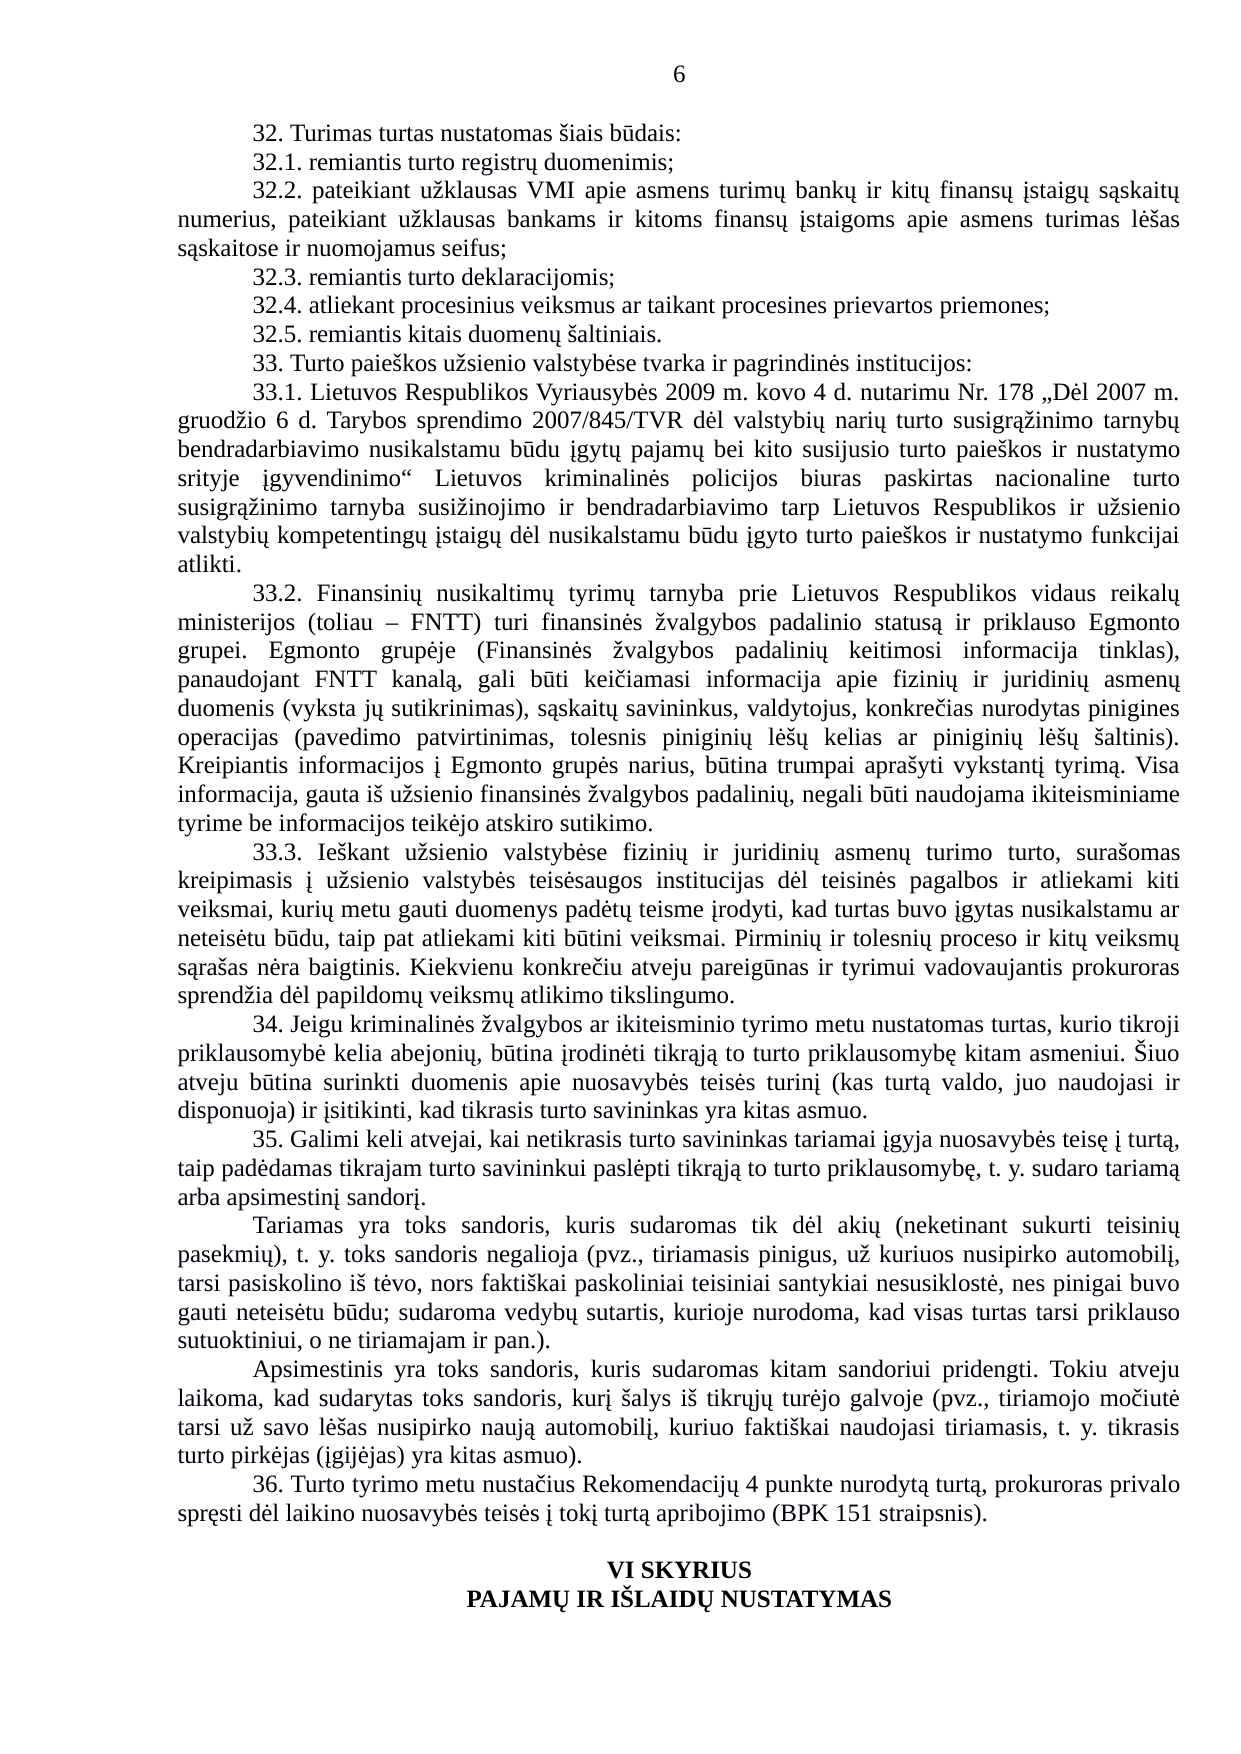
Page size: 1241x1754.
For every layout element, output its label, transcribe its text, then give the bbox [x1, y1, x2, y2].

text 32.1. remiantis turto registrų duomenimis; [177, 147, 1181, 176]
text 32.3. remiantis turto deklaracijomis; [177, 262, 1181, 291]
text 32. Turimas turtas nustatomas šiais būdais: [177, 118, 1181, 147]
text Apsimestinis yra toks sandoris, kuris sudaromas kitam sandoriui pridengti. Tokiu atveju laikoma, kad sudarytas toks sandoris, kurį šalys iš tikrųjų turėjo galvoje (pvz., tiriamojo močiutė tarsi už savo lėšas nusipirko naują automobilį, kuriuo faktiškai naudojasi tiriamasis, t. y. tikrasis turto pirkėjas (įgijėjas) yra kitas asmuo). [177, 1354, 1181, 1469]
text Tariamas yra toks sandoris, kuris sudaromas tik dėl akių (neketinant sukurti teisinių pasekmių), t. y. toks sandoris negalioja (pvz., tiriamasis pinigus, už kuriuos nusipirko automobilį, tarsi pasiskolino iš tėvo, nors faktiškai paskoliniai teisiniai santykiai nesusiklostė, nes pinigai buvo gauti neteisėtu būdu; sudaroma vedybų sutartis, kurioje nurodoma, kad visas turtas tarsi priklauso sutuoktiniui, o ne tiriamajam ir pan.). [177, 1211, 1181, 1354]
text 33.2. Finansinių nusikaltimų tyrimų tarnyba prie Lietuvos Respublikos vidaus reikalų ministerijos (toliau – FNTT) turi finansinės žvalgybos padalinio statusą ir priklauso Egmonto grupei. Egmonto grupėje (Finansinės žvalgybos padalinių keitimosi informacija tinklas), panaudojant FNTT kanalą, gali būti keičiamasi informacija apie fizinių ir juridinių asmenų duomenis (vyksta jų sutikrinimas), sąskaitų savininkus, valdytojus, konkrečias nurodytas pinigines operacijas (pavedimo patvirtinimas, tolesnis piniginių lėšų kelias ar piniginių lėšų šaltinis). Kreipiantis informacijos į Egmonto grupės narius, būtina trumpai aprašyti vykstantį tyrimą. Visa informacija, gauta iš užsienio finansinės žvalgybos padalinių, negali būti naudojama ikiteisminiame tyrime be informacijos teikėjo atskiro sutikimo. [177, 578, 1181, 837]
text 33. Turto paieškos užsienio valstybėse tvarka ir pagrindinės institucijos: [177, 348, 1181, 377]
text VI SKYRIUS [177, 1556, 1181, 1584]
text PAJAMŲ IR IŠLAIDŲ NUSTATYMAS [177, 1584, 1181, 1613]
text 35. Galimi keli atvejai, kai netikrasis turto savininkas tariamai įgyja nuosavybės teisę į turtą, taip padėdamas tikrajam turto savininkui paslėpti tikrąją to turto priklausomybę, t. y. sudaro tariamą arba apsimestinį sandorį. [177, 1124, 1181, 1211]
text 32.5. remiantis kitais duomenų šaltiniais. [177, 319, 1181, 348]
text 33.3. Ieškant užsienio valstybėse fizinių ir juridinių asmenų turimo turto, surašomas kreipimasis į užsienio valstybės teisėsaugos institucijas dėl teisinės pagalbos ir atliekami kiti veiksmai, kurių metu gauti duomenys padėtų teisme įrodyti, kad turtas buvo įgytas nusikalstamu ar neteisėtu būdu, taip pat atliekami kiti būtini veiksmai. Pirminių ir tolesnių proceso ir kitų veiksmų sąrašas nėra baigtinis. Kiekvienu konkrečiu atveju pareigūnas ir tyrimui vadovaujantis prokuroras sprendžia dėl papildomų veiksmų atlikimo tikslingumo. [177, 837, 1181, 1009]
text 36. Turto tyrimo metu nustačius Rekomendacijų 4 punkte nurodytą turtą, prokuroras privalo spręsti dėl laikino nuosavybės teisės į tokį turtą apribojimo (BPK 151 straipsnis). [177, 1469, 1181, 1527]
text 32.2. pateikiant užklausas VMI apie asmens turimų bankų ir kitų finansų įstaigų sąskaitų numerius, pateikiant užklausas bankams ir kitoms finansų įstaigoms apie asmens turimas lėšas sąskaitose ir nuomojamus seifus; [177, 176, 1181, 262]
text 34. Jeigu kriminalinės žvalgybos ar ikiteisminio tyrimo metu nustatomas turtas, kurio tikroji priklausomybė kelia abejonių, būtina įrodinėti tikrąją to turto priklausomybę kitam asmeniui. Šiuo atveju būtina surinkti duomenis apie nuosavybės teisės turinį (kas turtą valdo, juo naudojasi ir disponuoja) ir įsitikinti, kad tikrasis turto savininkas yra kitas asmuo. [177, 1009, 1181, 1124]
text 33.1. Lietuvos Respublikos Vyriausybės 2009 m. kovo 4 d. nutarimu Nr. 178 „Dėl 2007 m. gruodžio 6 d. Tarybos sprendimo 2007/845/TVR dėl valstybių narių turto susigrąžinimo tarnybų bendradarbiavimo nusikalstamu būdu įgytų pajamų bei kito susijusio turto paieškos ir nustatymo srityje įgyvendinimo“ Lietuvos kriminalinės policijos biuras paskirtas nacionaline turto susigrąžinimo tarnyba susižinojimo ir bendradarbiavimo tarp Lietuvos Respublikos ir užsienio valstybių kompetentingų įstaigų dėl nusikalstamu būdu įgyto turto paieškos ir nustatymo funkcijai atlikti. [177, 377, 1181, 578]
text 32.4. atliekant procesinius veiksmus ar taikant procesines prievartos priemones; [177, 291, 1181, 319]
